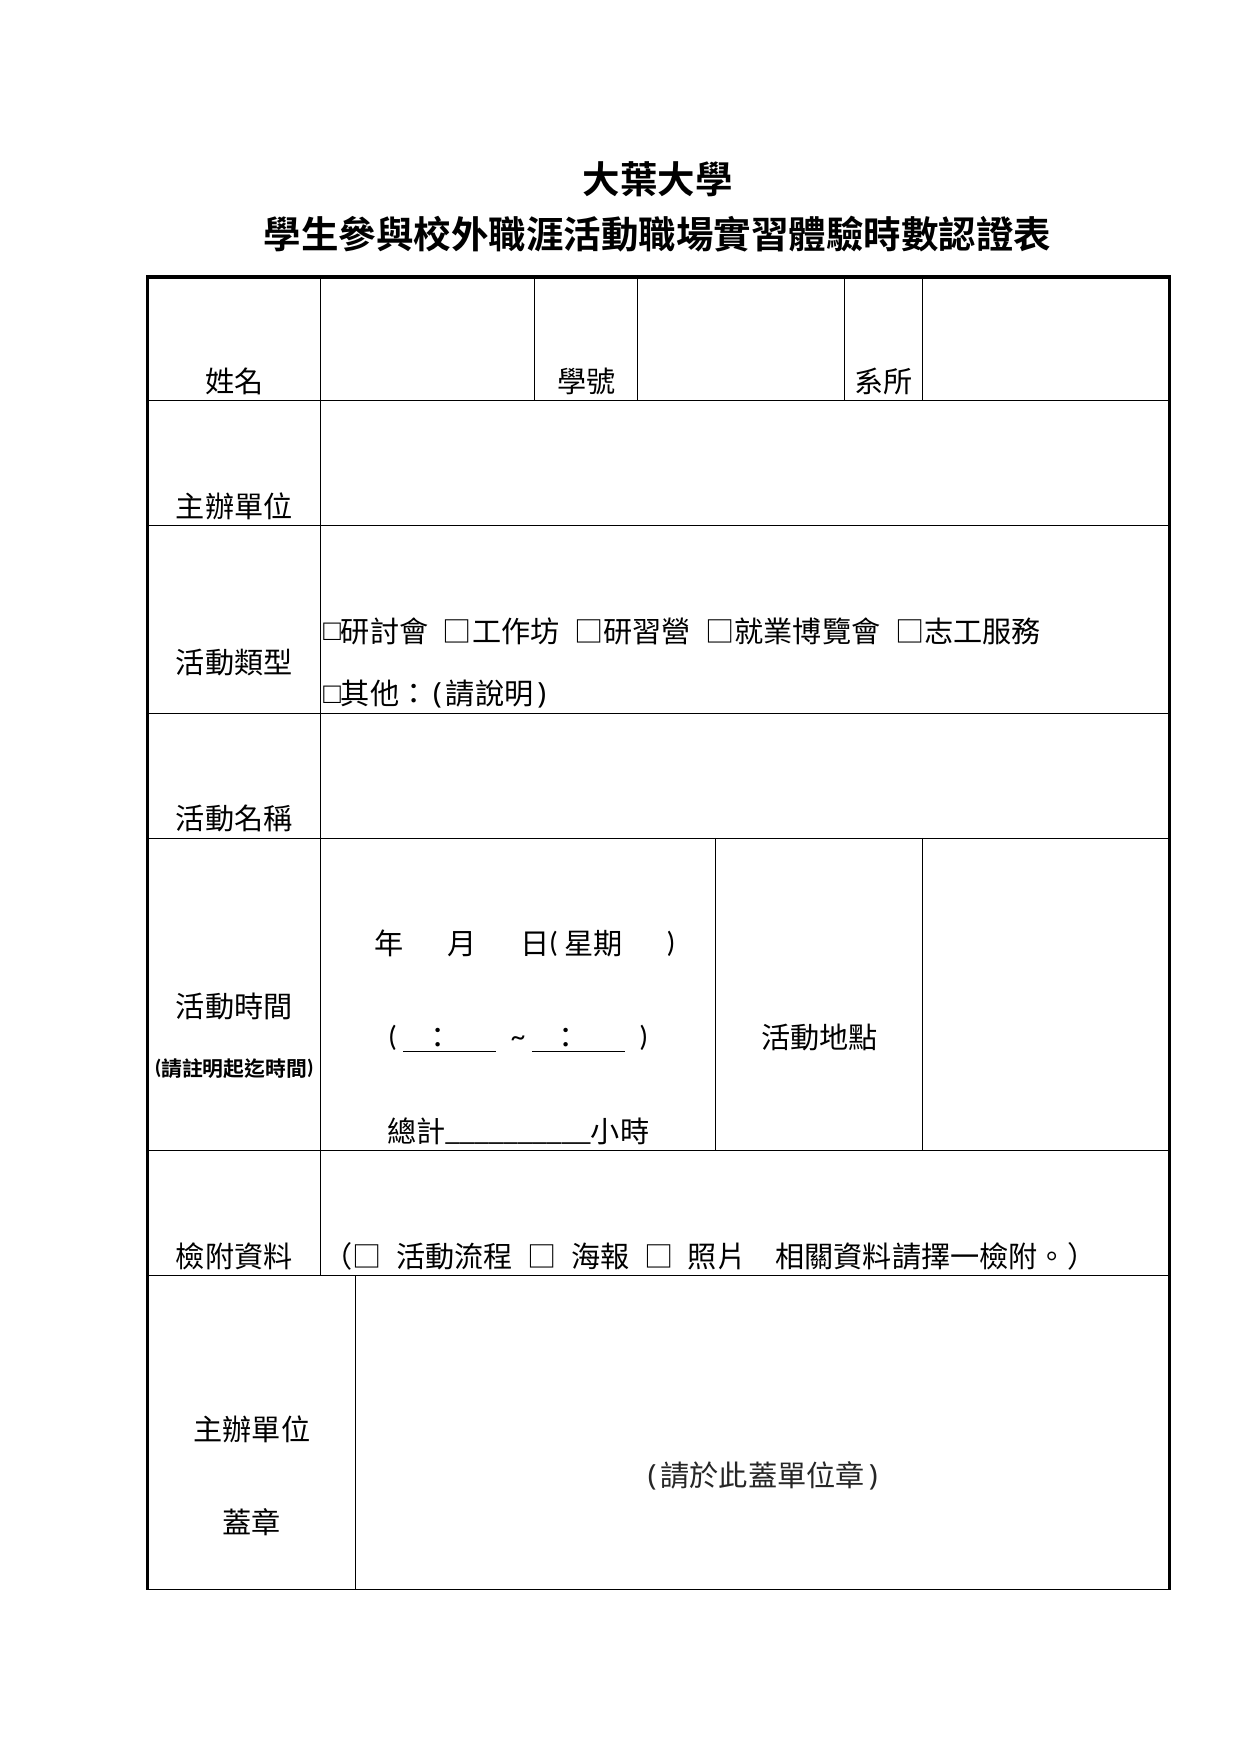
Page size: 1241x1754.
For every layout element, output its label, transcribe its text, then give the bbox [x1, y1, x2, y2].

table_cell □研討會 □工作坊 □研習營 □就業博覽會 □志工服務 □其他：(請說明) [321, 526, 555, 713]
table_cell [611, 759, 694, 838]
table_cell 活動名稱 [281, 792, 320, 838]
table_cell 主辦單位 蓋章 [149, 1276, 355, 1589]
table_cell 活動名稱 [299, 752, 310, 766]
table_cell 活動名稱 [246, 821, 258, 828]
table_header 姓名 [149, 279, 320, 400]
table_cell □研討會 □工作坊 □研習營 □就業博覽會 □志工服務 □其他：(請說明) [332, 632, 383, 683]
table_cell 檢附資料 [149, 1151, 320, 1275]
table_header [321, 279, 534, 400]
table_header [638, 279, 844, 400]
table_cell 年 月 日( 星期 ) ( ： ~ ： ) 總計__________小時 [599, 839, 660, 861]
text 學生參與校外職涯活動職場實習體驗時數認證表 [148, 204, 1167, 259]
table_cell [321, 714, 561, 838]
table_cell （□ 活動流程 □ 海報 □ 照片 相關資料請擇一檢附。） [321, 1151, 891, 1275]
table_cell 年 月 日( 星期 ) ( ： ~ ： ) 總計__________小時 [644, 1108, 704, 1150]
table_cell □研討會 □工作坊 □研習營 □就業博覽會 □志工服務 □其他：(請說明) [599, 623, 710, 713]
table_cell （□ 活動流程 □ 海報 □ 照片 相關資料請擇一檢附。） [687, 1245, 729, 1275]
table_cell 活動時間 (請註明起迄時間) [149, 839, 320, 1150]
table_cell [754, 714, 1168, 838]
table_cell 活動地點 [754, 839, 922, 1150]
table_cell 年 月 日( 星期 ) ( ： ~ ： ) 總計__________小時 [321, 1105, 355, 1150]
table_cell （□ 活動流程 □ 海報 □ 照片 相關資料請擇一檢附。） [760, 1151, 1168, 1275]
table_header [923, 279, 1168, 400]
table_cell [662, 759, 704, 779]
table_cell [687, 714, 710, 721]
table_cell 活動名稱 [149, 714, 294, 838]
table_header 學號 [535, 279, 637, 400]
table_cell (請於此蓋單位章) [356, 1276, 1168, 1589]
table_cell □研討會 □工作坊 □研習營 □就業博覽會 □志工服務 □其他：(請說明) [757, 526, 1168, 713]
table_cell 年 月 日( 星期 ) ( ： ~ ： ) 總計__________小時 [604, 908, 710, 1012]
table_cell 主辦單位 [149, 401, 320, 525]
table_cell 活動類型 [149, 526, 320, 713]
table_cell [979, 714, 1008, 725]
table_cell 年 月 日( 星期 ) ( ： ~ ： ) 總計__________小時 [321, 839, 561, 1150]
text 大葉大學 [148, 150, 1167, 204]
table_cell 年 月 日( 星期 ) ( ： ~ ： ) 總計__________小時 [605, 1054, 704, 1121]
table_cell 活動名稱 [304, 714, 320, 733]
table_cell [321, 401, 1168, 525]
table_cell [923, 839, 1168, 1150]
table_header 系所 [845, 279, 922, 400]
